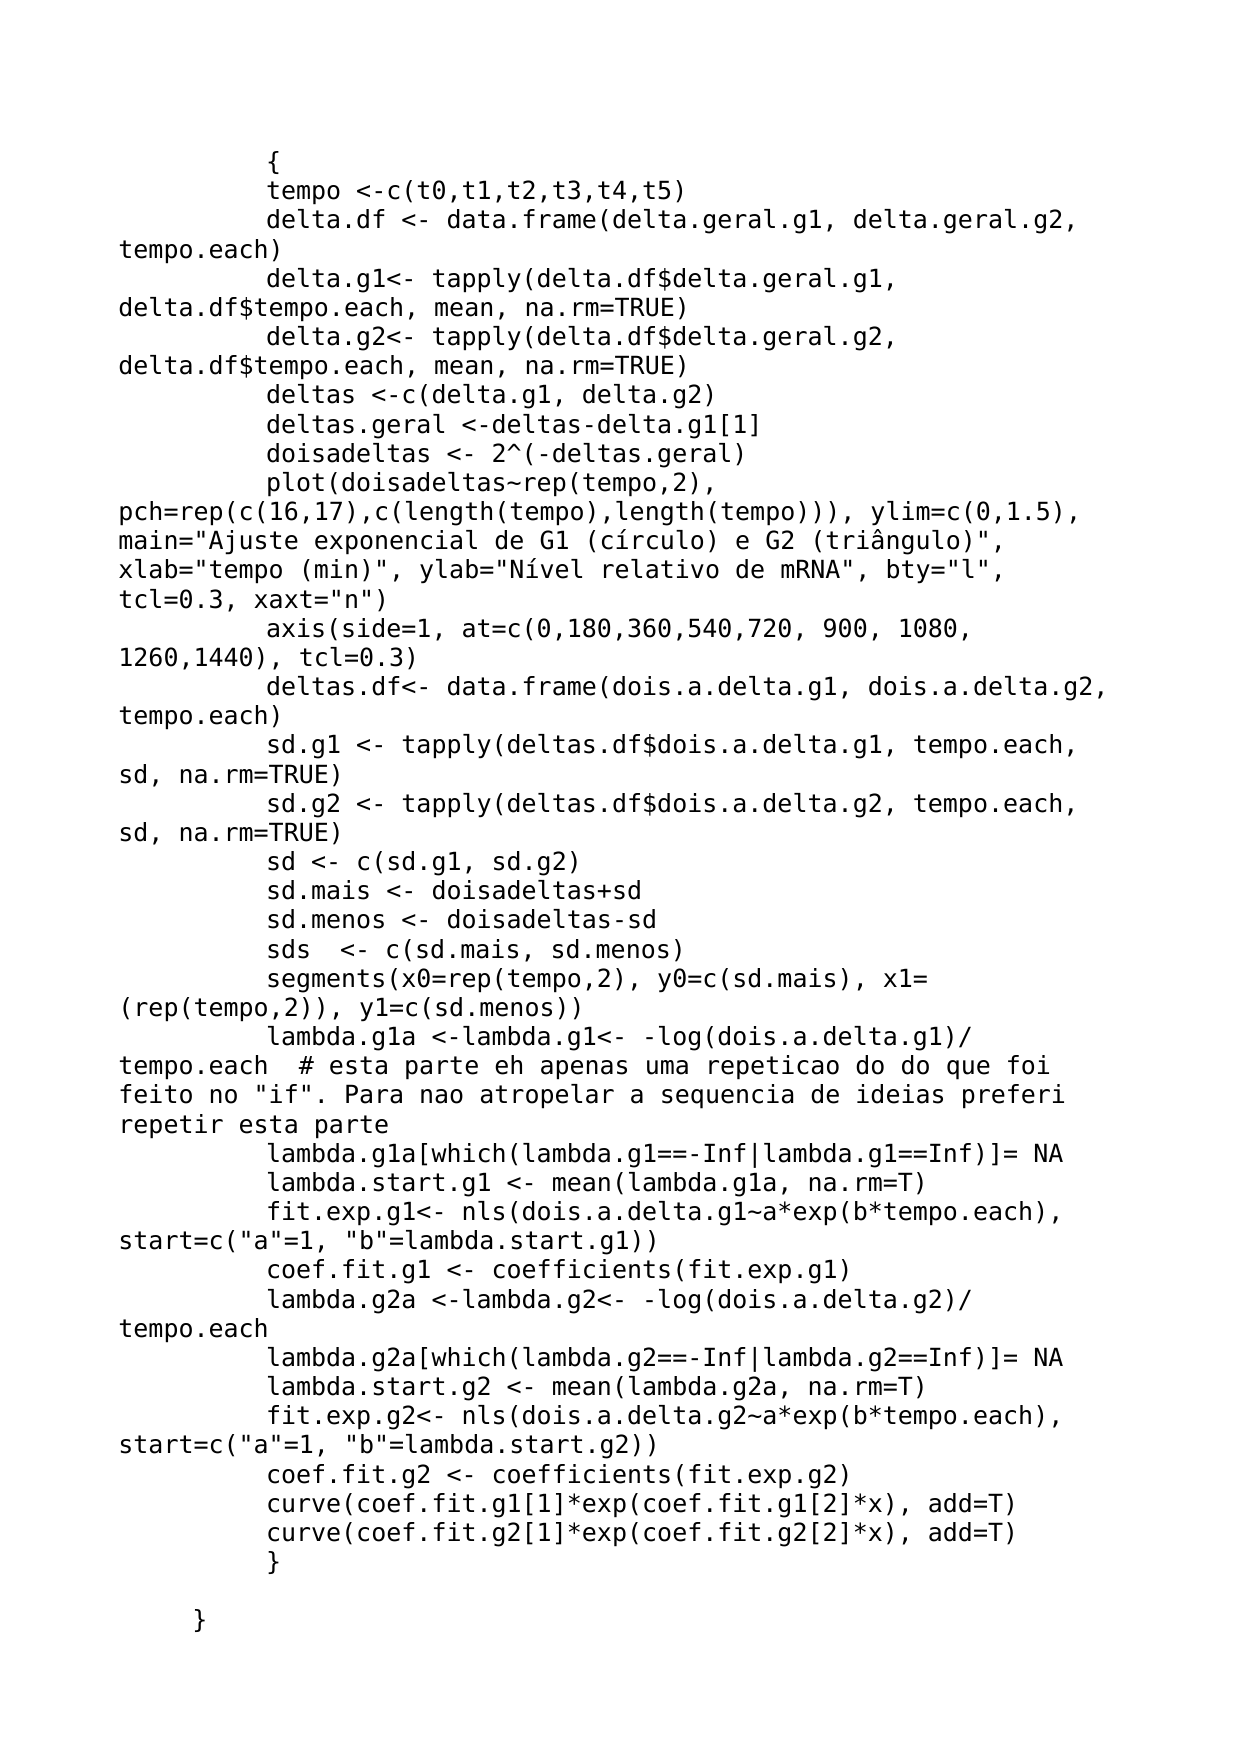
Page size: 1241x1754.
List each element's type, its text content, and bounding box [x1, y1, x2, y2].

text { tempo <-c(t0,t1,t2,t3,t4,t5) delta.df <- data.frame(delta.geral.g1, delta.geral.g2, tempo.each) delta.g1<- tapply(delta.df$delta.geral.g1, delta.df$tempo.each, mean, na.rm=TRUE) delta.g2<- tapply(delta.df$delta.geral.g2, delta.df$tempo.each, mean, na.rm=TRUE) deltas <-c(delta.g1, delta.g2) deltas.geral <-deltas-delta.g1[1] doisadeltas <- 2^(-deltas.geral) plot(doisadeltas~rep(tempo,2), pch=rep(c(16,17),c(length(tempo),length(tempo))), ylim=c(0,1.5), main="Ajuste exponencial de G1 (círculo) e G2 (triângulo)", xlab="tempo (min)", ylab="Nível relativo de mRNA", bty="l", tcl=0.3, xaxt="n") axis(side=1, at=c(0,180,360,540,720, 900, 1080, 1260,1440), tcl=0.3) deltas.df<- data.frame(dois.a.delta.g1, dois.a.delta.g2, tempo.each) sd.g1 <- tapply(deltas.df$dois.a.delta.g1, tempo.each, sd, na.rm=TRUE) sd.g2 <- tapply(deltas.df$dois.a.delta.g2, tempo.each, sd, na.rm=TRUE) sd <- c(sd.g1, sd.g2) sd.mais <- doisadeltas+sd sd.menos <- doisadeltas-sd sds <- c(sd.mais, sd.menos) segments(x0=rep(tempo,2), y0=c(sd.mais), x1= (rep(tempo,2)), y1=c(sd.menos)) lambda.g1a <-lambda.g1<- -log(dois.a.delta.g1)/ tempo.each # esta parte eh apenas uma repeticao do do que foi feito no "if". Para nao atropelar a sequencia de ideias preferi repetir esta parte lambda.g1a[which(lambda.g1==-Inf|lambda.g1==Inf)]= NA lambda.start.g1 <- mean(lambda.g1a, na.rm=T) fit.exp.g1<- nls(dois.a.delta.g1~a*exp(b*tempo.each), start=c("a"=1, "b"=lambda.start.g1)) coef.fit.g1 <- coefficients(fit.exp.g1) lambda.g2a <-lambda.g2<- -log(dois.a.delta.g2)/ tempo.each lambda.g2a[which(lambda.g2==-Inf|lambda.g2==Inf)]= NA lambda.start.g2 <- mean(lambda.g2a, na.rm=T) fit.exp.g2<- nls(dois.a.delta.g2~a*exp(b*tempo.each), start=c("a"=1, "b"=lambda.start.g2)) coef.fit.g2 <- coefficients(fit.exp.g2) curve(coef.fit.g1[1]*exp(coef.fit.g1[2]*x), add=T) curve(coef.fit.g2[1]*exp(coef.fit.g2[2]*x), add=T) } } [118, 118, 1122, 1635]
